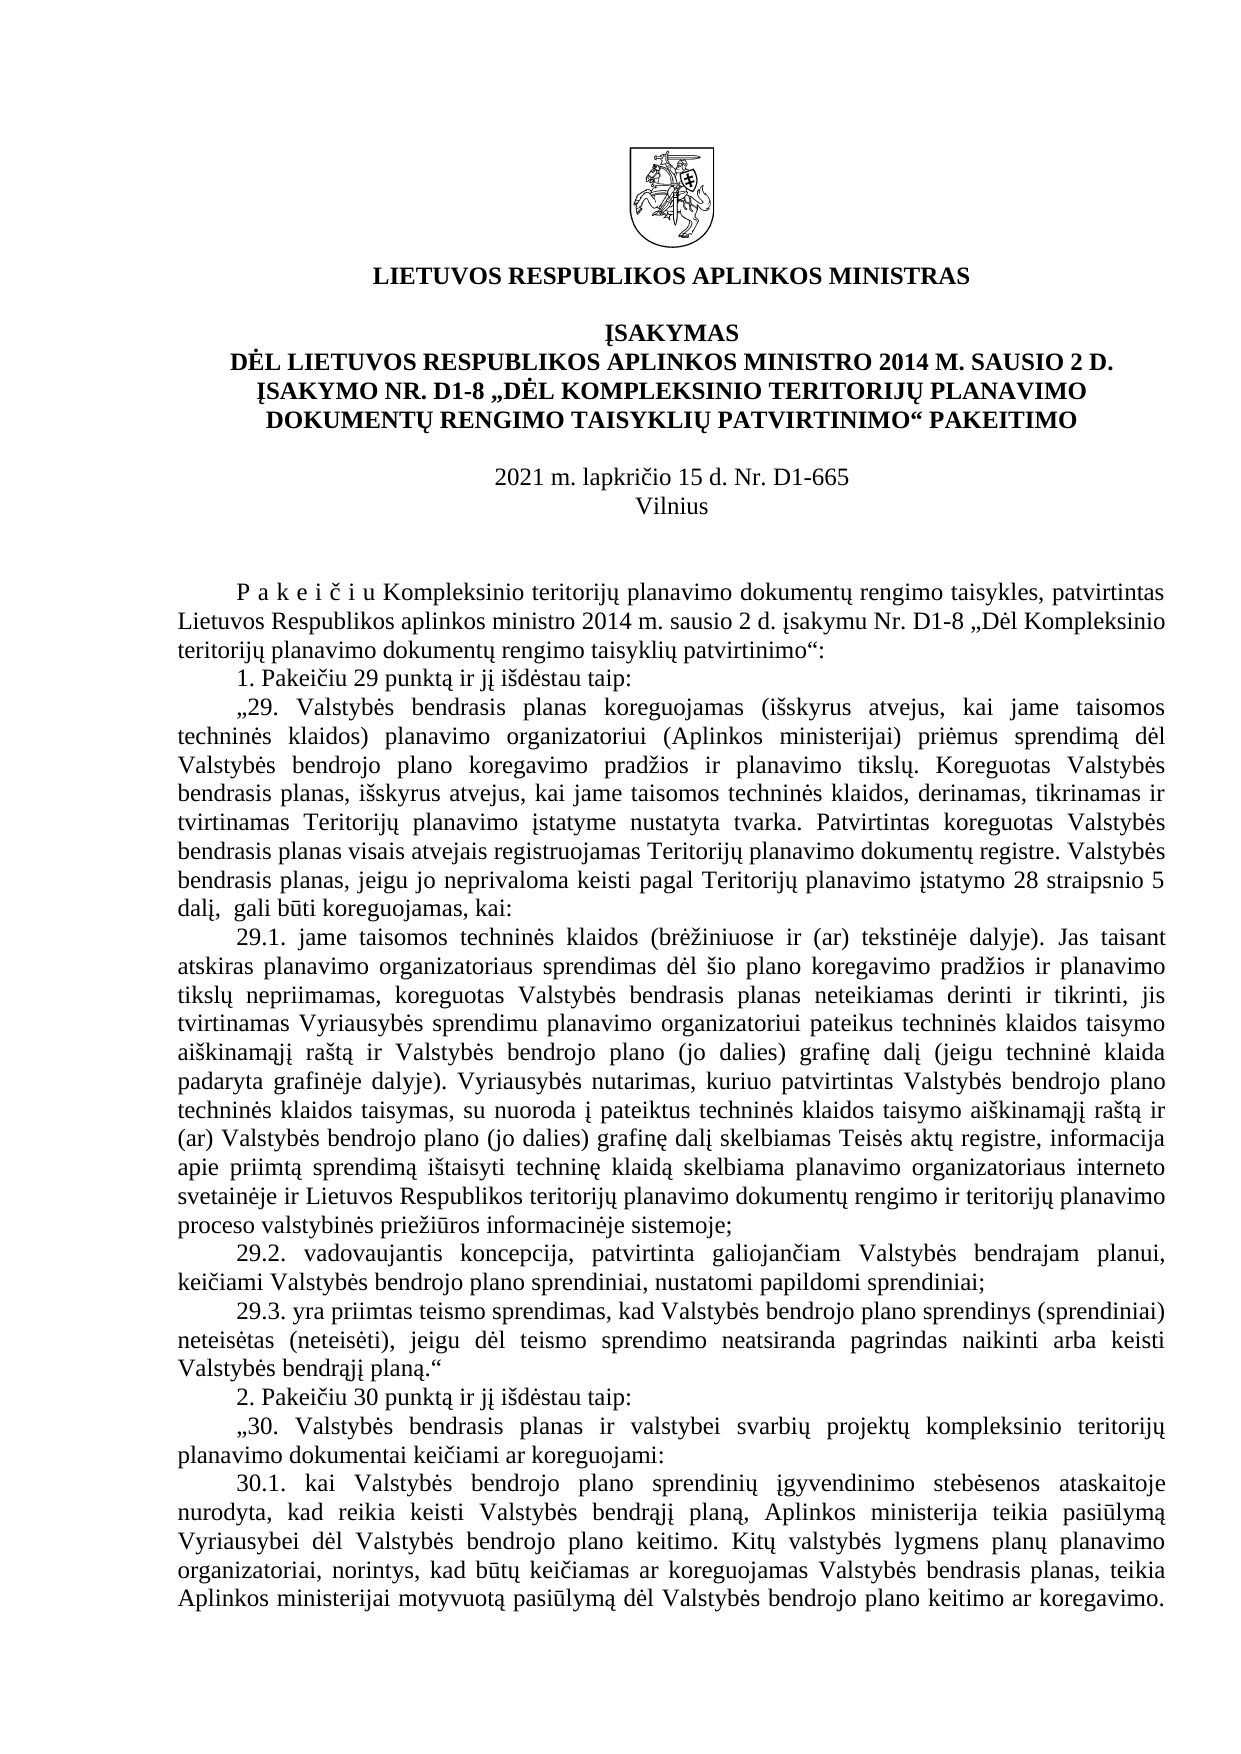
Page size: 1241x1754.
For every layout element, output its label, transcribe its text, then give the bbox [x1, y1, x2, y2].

text „30. Valstybės bendrasis planas ir valstybei svarbių projektų kompleksinio teritorijų planavimo dokumentai keičiami ar koreguojami: [177, 1411, 1166, 1468]
text 29.3. yra priimtas teismo sprendimas, kad Valstybės bendrojo plano sprendinys (sprendiniai) neteisėtas (neteisėti), jeigu dėl teismo sprendimo neatsiranda pagrindas naikinti arba keisti Valstybės bendrąjį planą.“ [177, 1296, 1166, 1382]
text 2021 m. lapkričio 15 d. Nr. D1-665 [177, 462, 1166, 491]
text „29. Valstybės bendrasis planas koreguojamas (išskyrus atvejus, kai jame taisomos techninės klaidos) planavimo organizatoriui (Aplinkos ministerijai) priėmus sprendimą dėl Valstybės bendrojo plano koregavimo pradžios ir planavimo tikslų. Koreguotas Valstybės bendrasis planas, išskyrus atvejus, kai jame taisomos techninės klaidos, derinamas, tikrinamas ir tvirtinamas Teritorijų planavimo įstatyme nustatyta tvarka. Patvirtintas koreguotas Valstybės bendrasis planas visais atvejais registruojamas Teritorijų planavimo dokumentų registre. Valstybės bendrasis planas, jeigu jo neprivaloma keisti pagal Teritorijų planavimo įstatymo 28 straipsnio 5 dalį, gali būti koreguojamas, kai: [177, 692, 1166, 922]
text LIETUVOS RESPUBLIKOS APLINKOS MINISTRAS [177, 261, 1166, 290]
text 1. Pakeičiu 29 punktą ir jį išdėstau taip: [177, 663, 1166, 692]
text 29.2. vadovaujantis koncepcija, patvirtinta galiojančiam Valstybės bendrajam planui, keičiami Valstybės bendrojo plano sprendiniai, nustatomi papildomi sprendiniai; [177, 1238, 1166, 1296]
text 2. Pakeičiu 30 punktą ir jį išdėstau taip: [177, 1382, 1166, 1411]
text ĮSAKYMAS [177, 318, 1166, 347]
text Vilnius [177, 491, 1166, 520]
text DĖL LIETUVOS RESPUBLIKOS APLINKOS MINISTRO 2014 M. SAUSIO 2 D. ĮSAKYMO NR. D1-8 „DĖL KOMPLEKSINIO TERITORIJŲ PLANAVIMO DOKUMENTŲ RENGIMO TAISYKLIŲ PATVIRTINIMO“ PAKEITIMO [177, 347, 1166, 433]
text P a k e i č i u Kompleksinio teritorijų planavimo dokumentų rengimo taisykles, patvirtintas Lietuvos Respublikos aplinkos ministro 2014 m. sausio 2 d. įsakymu Nr. D1-8 „Dėl Kompleksinio teritorijų planavimo dokumentų rengimo taisyklių patvirtinimo“: [177, 577, 1166, 663]
text 30.1. kai Valstybės bendrojo plano sprendinių įgyvendinimo stebėsenos ataskaitoje nurodyta, kad reikia keisti Valstybės bendrąjį planą, Aplinkos ministerija teikia pasiūlymą Vyriausybei dėl Valstybės bendrojo plano keitimo. Kitų valstybės lygmens planų planavimo organizatoriai, norintys, kad būtų keičiamas ar koreguojamas Valstybės bendrasis planas, teikia Aplinkos ministerijai motyvuotą pasiūlymą dėl Valstybės bendrojo plano keitimo ar koregavimo. [177, 1468, 1166, 1612]
text 29.1. jame taisomos techninės klaidos (brėžiniuose ir (ar) tekstinėje dalyje). Jas taisant atskiras planavimo organizatoriaus sprendimas dėl šio plano koregavimo pradžios ir planavimo tikslų nepriimamas, koreguotas Valstybės bendrasis planas neteikiamas derinti ir tikrinti, jis tvirtinamas Vyriausybės sprendimu planavimo organizatoriui pateikus techninės klaidos taisymo aiškinamąjį raštą ir Valstybės bendrojo plano (jo dalies) grafinę dalį (jeigu techninė klaida padaryta grafinėje dalyje). Vyriausybės nutarimas, kuriuo patvirtintas Valstybės bendrojo plano techninės klaidos taisymas, su nuoroda į pateiktus techninės klaidos taisymo aiškinamąjį raštą ir (ar) Valstybės bendrojo plano (jo dalies) grafinę dalį skelbiamas Teisės aktų registre, informacija apie priimtą sprendimą ištaisyti techninę klaidą skelbiama planavimo organizatoriaus interneto svetainėje ir Lietuvos Respublikos teritorijų planavimo dokumentų rengimo ir teritorijų planavimo proceso valstybinės priežiūros informacinėje sistemoje; [177, 922, 1166, 1238]
